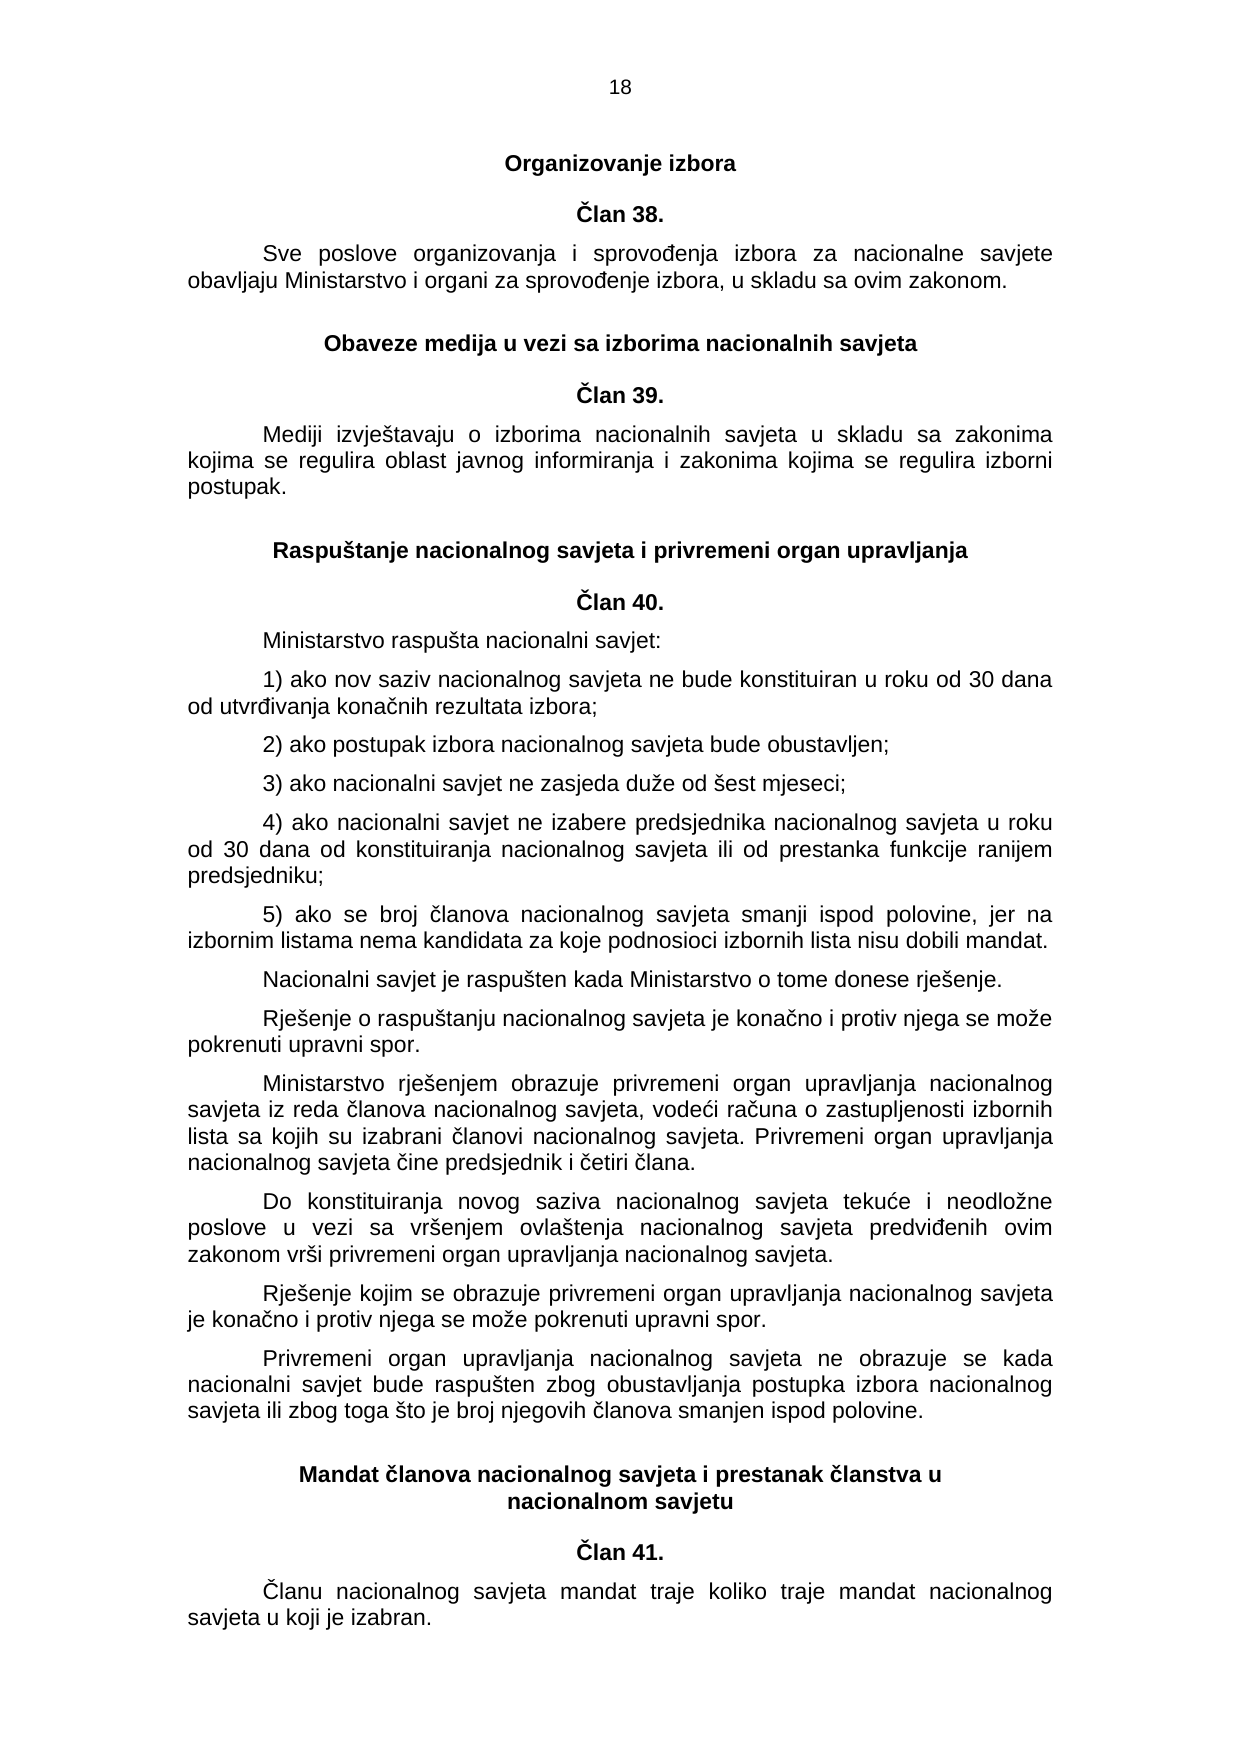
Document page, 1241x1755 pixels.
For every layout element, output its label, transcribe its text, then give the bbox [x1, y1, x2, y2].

text Privremeni organ upravlјanja nacionalnog savjeta ne obrazuje se kada nacionalni savjet bude raspušten zbog obustavlјanja postupka izbora nacionalnog savjeta ili zbog toga što je broj njegovih članova smanjen ispod polovine. [187, 1345, 1053, 1424]
text Ministarstvo rješenjem obrazuje privremeni organ upravlјanja nacionalnog savjeta iz reda članova nacionalnog savjeta, vodeći računa o zastuplјenosti izbornih lista sa kojih su izabrani članovi nacionalnog savjeta. Privremeni organ upravlјanja nacionalnog savjeta čine predsjednik i četiri člana. [187, 1070, 1053, 1175]
text Do konstituiranja novog saziva nacionalnog savjeta tekuće i neodložne poslove u vezi sa vršenjem ovlaštenja nacionalnog savjeta predviđenih ovim zakonom vrši privremeni organ upravlјanja nacionalnog savjeta. [187, 1188, 1053, 1267]
text Mandat članova nacionalnog savjeta i prestanak članstva u nacionalnom savjetu [262, 1461, 978, 1514]
text Raspuštanje nacionalnog savjeta i privremeni organ upravlјanja [262, 537, 978, 563]
text Obaveze medija u vezi sa izborima nacionalnih savjeta [262, 330, 978, 357]
text 1) ako nov saziv nacionalnog savjeta ne bude konstituiran u roku od 30 dana od utvrđivanja konačnih rezultata izbora; [187, 666, 1053, 719]
text Član 38. [262, 201, 978, 228]
text Članu nacionalnog savjeta mandat traje koliko traje mandat nacionalnog savjeta u koji je izabran. [187, 1578, 1053, 1631]
text 2) ako postupak izbora nacionalnog savjeta bude obustavlјen; [187, 731, 1053, 758]
text Sve poslove organizovanja i sprovođenja izbora za nacionalne savjete obavlјaju Ministarstvo i organi za sprovođenje izbora, u skladu sa ovim zakonom. [187, 240, 1053, 293]
text Nacionalni savjet je raspušten kada Ministarstvo o tome donese rješenje. [187, 966, 1053, 992]
text Ministarstvo raspušta nacionalni savjet: [187, 627, 1053, 654]
text Član 41. [262, 1539, 978, 1565]
text 3) ako nacionalni savjet ne zasjeda duže od šest mjeseci; [187, 770, 1053, 797]
text Mediji izvještavaju o izborima nacionalnih savjeta u skladu sa zakonima kojima se regulira oblast javnog informiranja i zakonima kojima se regulira izborni postupak. [187, 421, 1053, 500]
text Član 39. [262, 382, 978, 408]
text Rješenje kojim se obrazuje privremeni organ upravlјanja nacionalnog savjeta je konačno i protiv njega se može pokrenuti upravni spor. [187, 1279, 1053, 1332]
text 5) ako se broj članova nacionalnog savjeta smanji ispod polovine, jer na izbornim listama nema kandidata za koje podnosioci izbornih lista nisu dobili mandat. [187, 901, 1053, 953]
text Rješenje o raspuštanju nacionalnog savjeta je konačno i protiv njega se može pokrenuti upravni spor. [187, 1005, 1053, 1057]
text 4) ako nacionalni savjet ne izabere predsjednika nacionalnog savjeta u roku od 30 dana od konstituiranja nacionalnog savjeta ili od prestanka funkcije ranijem predsjedniku; [187, 809, 1053, 888]
text Organizovanje izbora [262, 150, 978, 176]
text Član 40. [262, 588, 978, 615]
